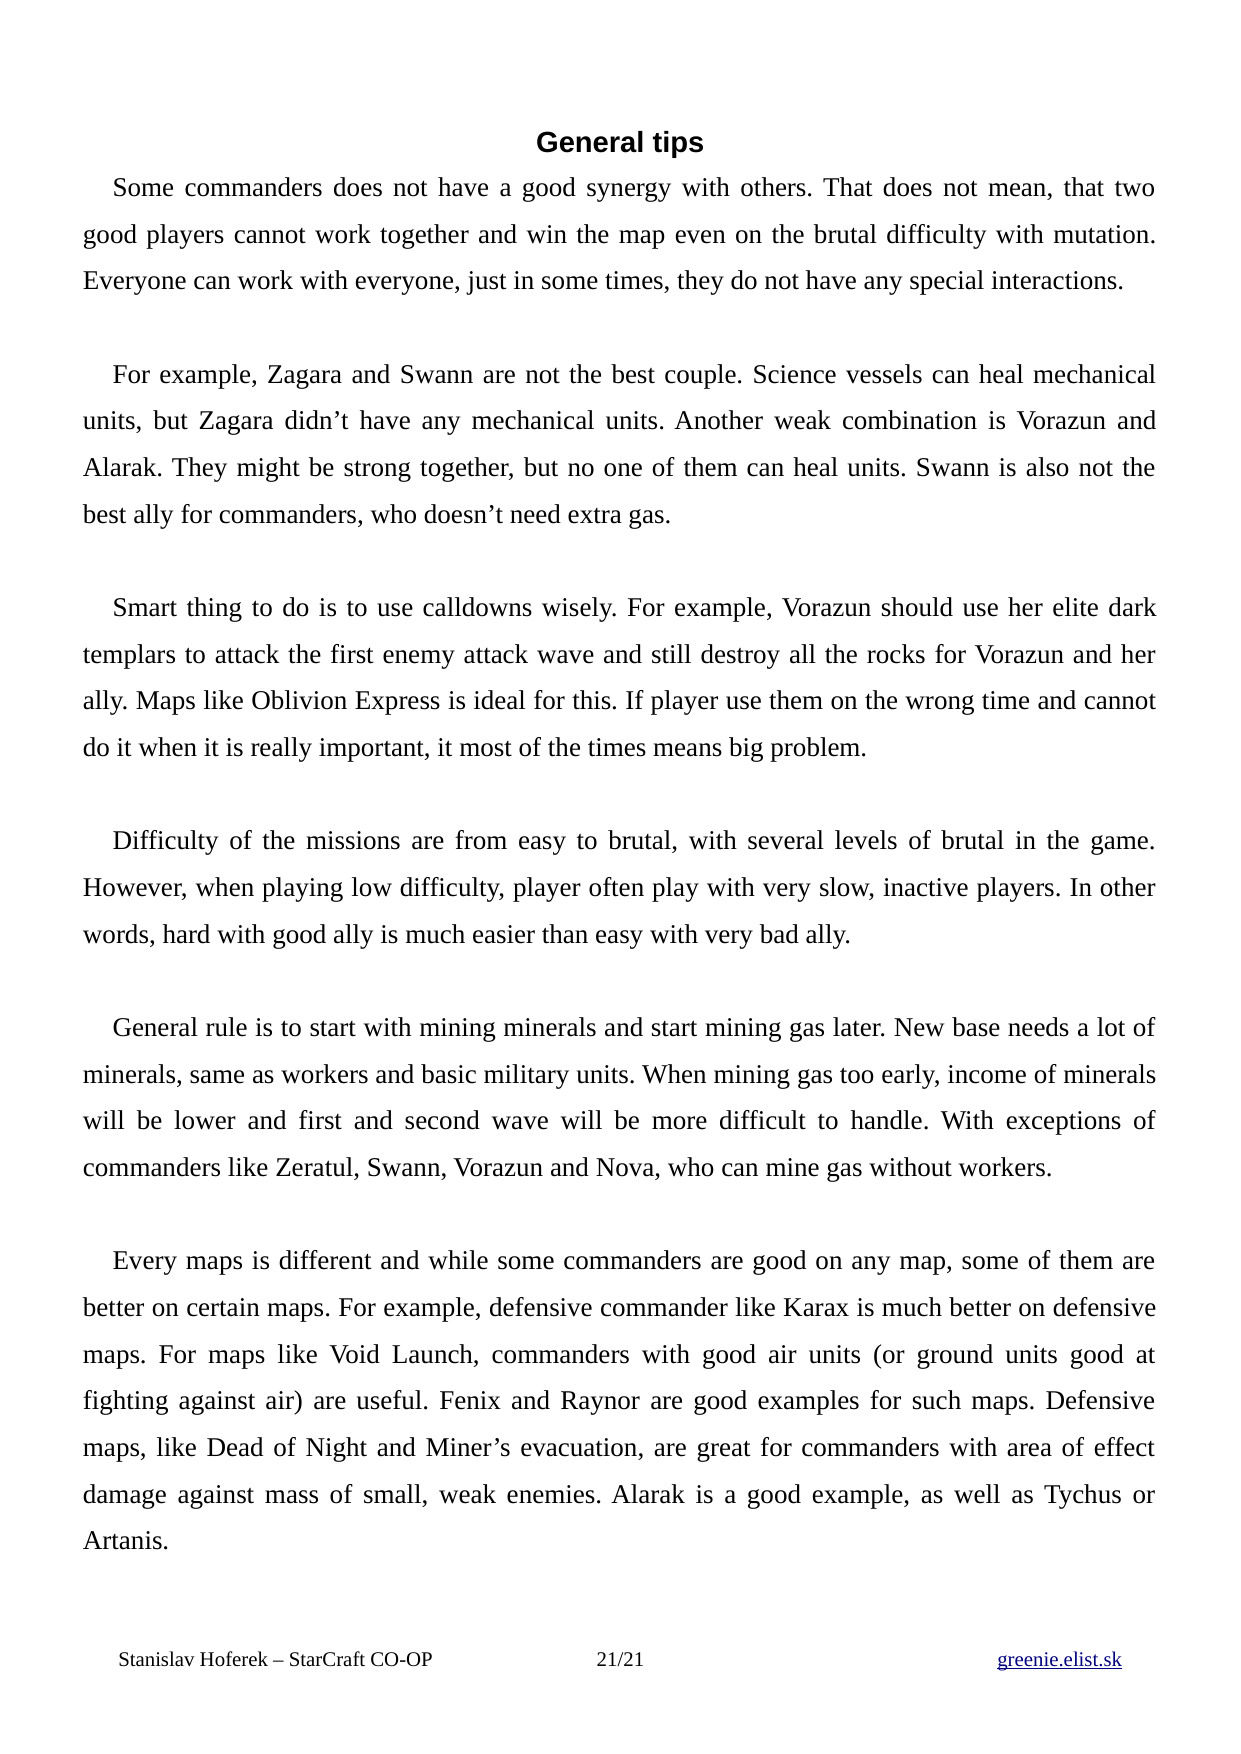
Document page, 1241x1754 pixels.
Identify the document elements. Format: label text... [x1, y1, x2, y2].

text Some commanders does not have a good synergy with others. That does not mean, that two good players cannot work together and win the map even on the brutal difficulty with mutation. Everyone can work with everyone, just in some times, they do not have any special interactions. [83, 171, 1157, 296]
text General rule is to start with mining minerals and start mining gas later. New base needs a lot of minerals, same as workers and basic military units. When mining gas too early, income of minerals will be lower and first and second wave will be more difficult to handle. With exceptions of commanders like Zeratul, Swann, Vorazun and Nova, who can mine gas without workers. [83, 1011, 1157, 1182]
text Smart thing to do is to use calldowns wisely. For example, Vorazun should use her elite dark templars to attack the first enemy attack wave and still destroy all the rocks for Vorazun and her ally. Maps like Oblivion Express is ideal for this. If player use them on the wrong time and cannot do it when it is really important, it most of the times means big problem. [83, 591, 1157, 762]
text Difficulty of the missions are from easy to brutal, with several levels of brutal in the game. However, when playing low difficulty, player often play with very slow, inactive players. In other words, hard with good ally is much easier than easy with very bad ally. [83, 824, 1157, 949]
text For example, Zagara and Swann are not the best couple. Science vessels can heal mechanical units, but Zagara didn’t have any mechanical units. Another weak combination is Vorazun and Alarak. They might be strong together, but no one of them can heal units. Swann is also not the best ally for commanders, who doesn’t need extra gas. [83, 358, 1157, 529]
text Every maps is different and while some commanders are good on any map, some of them are better on certain maps. For example, defensive commander like Karax is much better on defensive maps. For maps like Void Launch, commanders with good air units (or ground units good at fighting against air) are useful. Fenix and Raynor are good examples for such maps. Defensive maps, like Dead of Night and Miner’s evacuation, are great for commanders with area of effect damage against mass of small, weak enemies. Alarak is a good example, as well as Tychus or Artanis. [83, 1244, 1157, 1556]
subtitle General tips [83, 125, 1157, 159]
